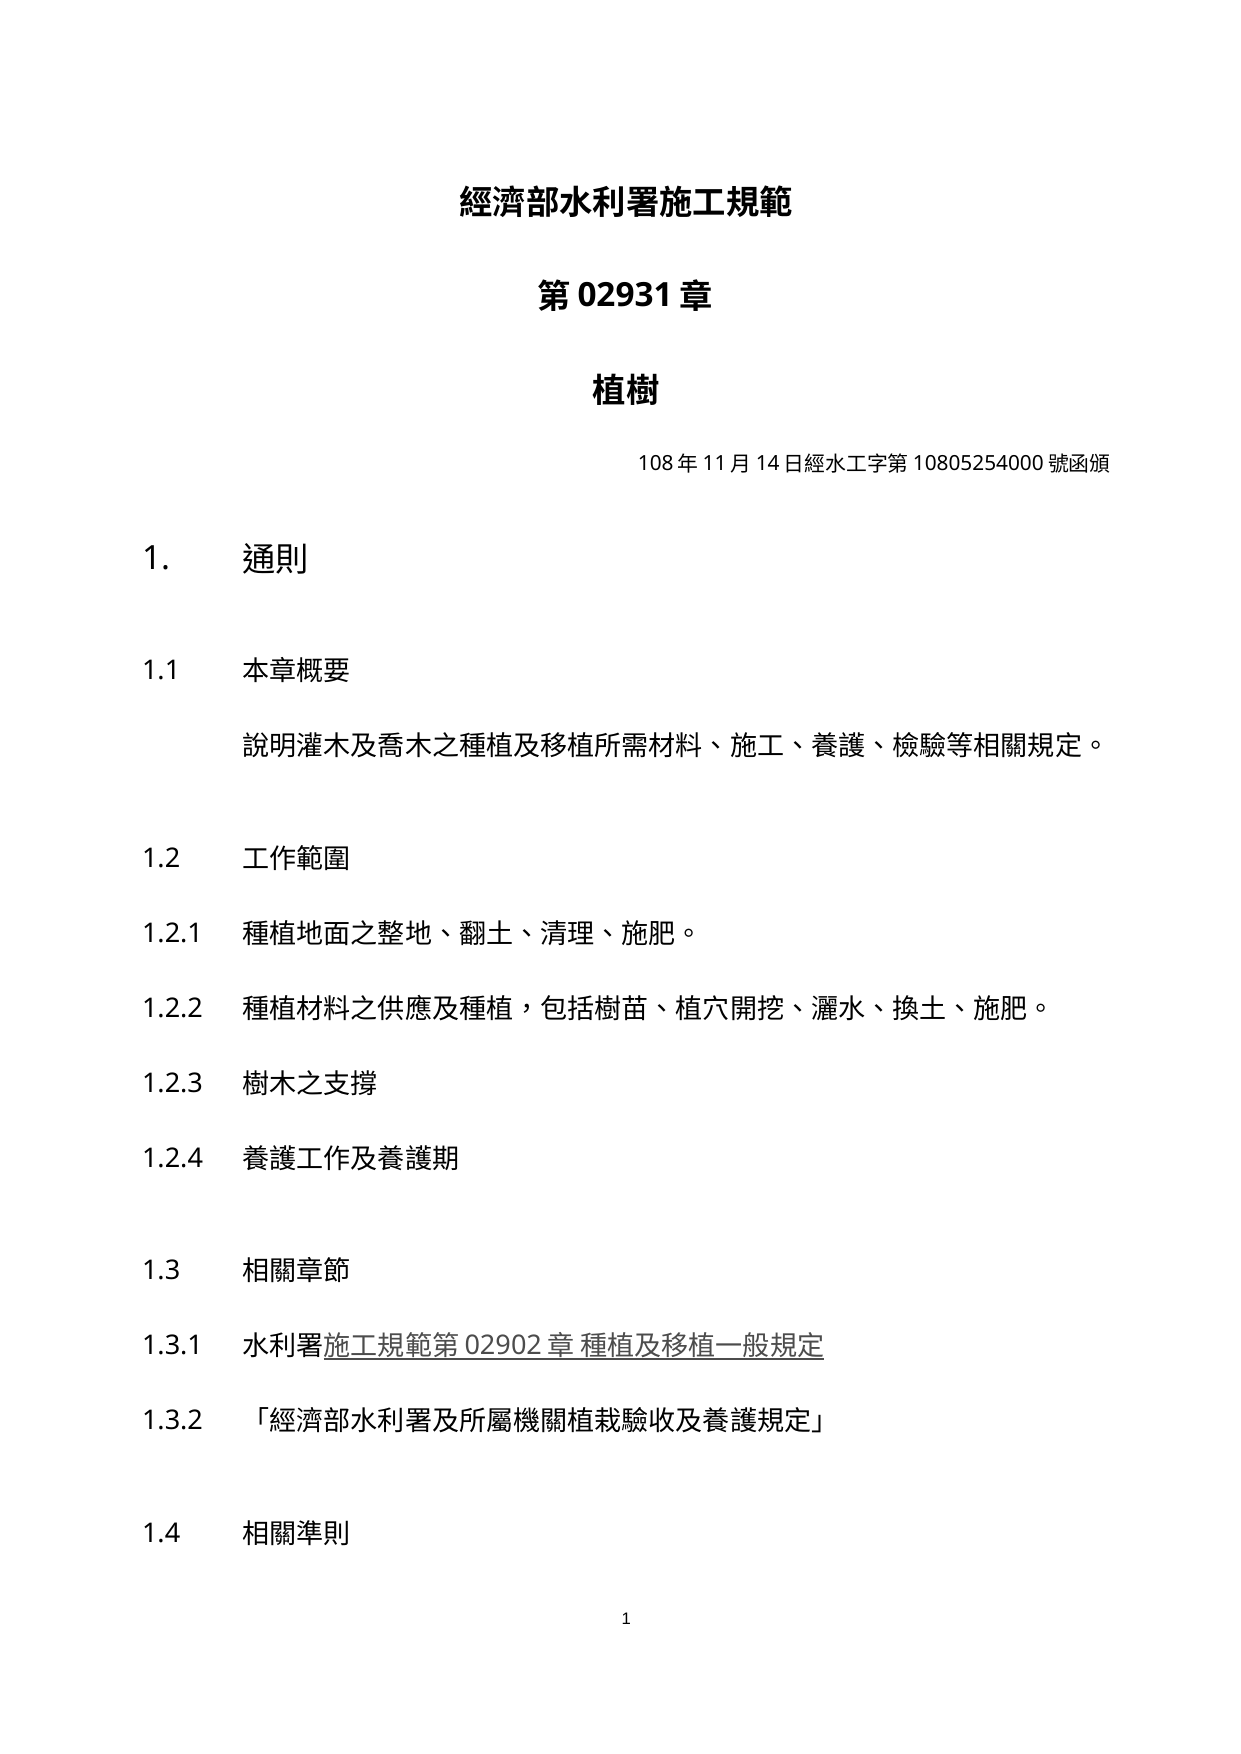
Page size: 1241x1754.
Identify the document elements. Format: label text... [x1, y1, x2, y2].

text 1.1 本章概要 [142, 631, 1110, 706]
text 1.3.1 水利署施工規範第02902章 種植及移植一般規定 [142, 1306, 1110, 1381]
text 1.2.2 種植材料之供應及種植，包括樹苗、植穴開挖、灑水、換土、施肥。 [142, 969, 1110, 1044]
text 1.2.4 養護工作及養護期 [142, 1119, 1110, 1194]
text 1.3 相關章節 [142, 1231, 1110, 1306]
text 1.2 工作範圍 [142, 819, 1110, 894]
text 1.3.2 「經濟部水利署及所屬機關植栽驗收及養護規定」 [142, 1381, 1110, 1456]
text 經濟部水利署施工規範 [142, 163, 1110, 238]
text 植樹 [142, 350, 1110, 425]
text 1.2.1 種植地面之整地、翻土、清理、施肥。 [142, 894, 1110, 969]
text 1. 通則 [142, 519, 1110, 594]
text 第02931章 [142, 256, 1110, 331]
text 108年11月14日經水工字第10805254000號函頒 [142, 444, 1110, 481]
text 1.2.3 樹木之支撐 [142, 1044, 1110, 1119]
text 說明灌木及喬木之種植及移植所需材料、施工、養護、檢驗等相關規定。 [242, 706, 1110, 781]
text 1.4 相關準則 [142, 1494, 1110, 1569]
